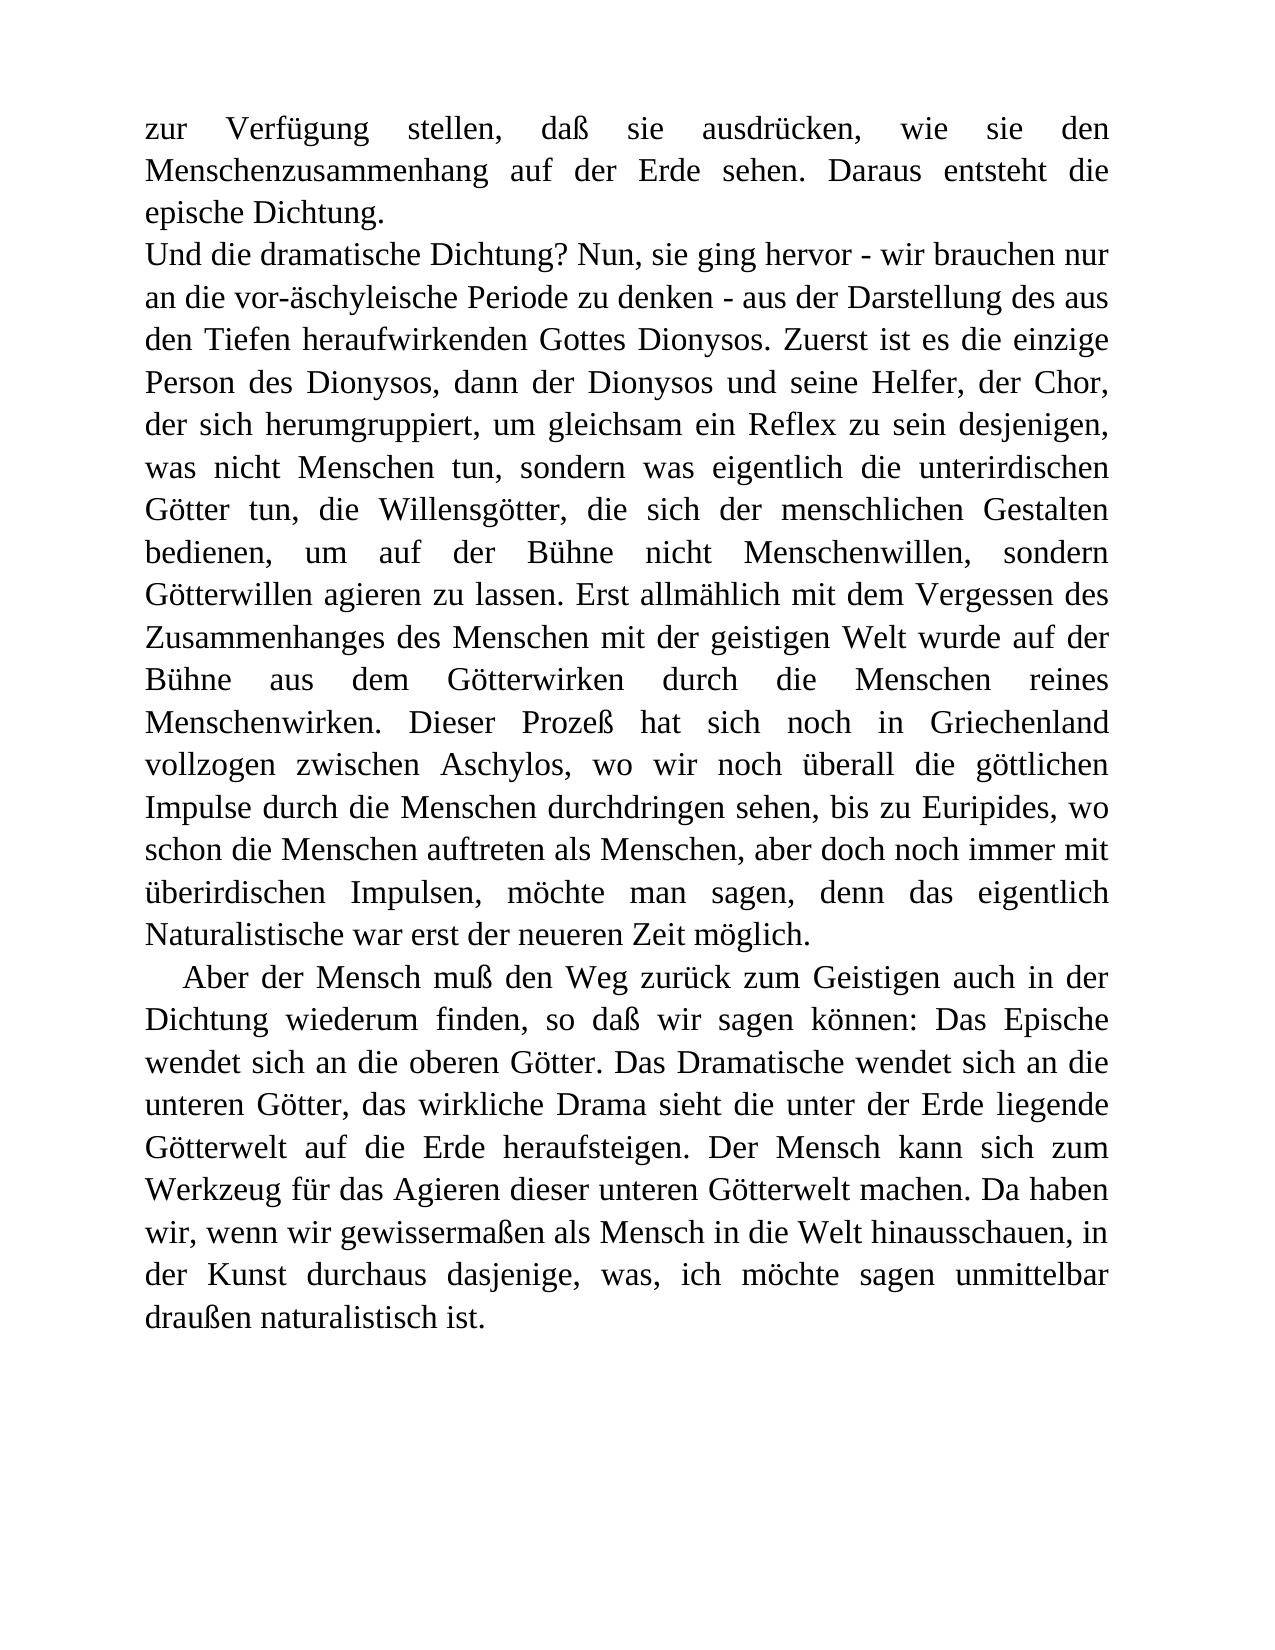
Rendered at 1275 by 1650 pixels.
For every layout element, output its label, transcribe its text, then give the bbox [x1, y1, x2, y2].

text zur Verfügung stellen, daß sie ausdrücken, wie sie den Menschenzusammenhang auf der Erde sehen. Daraus entsteht die epische Dichtung. [144, 108, 1110, 231]
text Aber der Mensch muß den Weg zurück zum Geistigen auch in der Dichtung wiederum finden, so daß wir sagen können: Das Epische wendet sich an die oberen Götter. Das Dramatische wendet sich an die unteren Götter, das wirkliche Drama sieht die unter der Erde liegende Götterwelt auf die Erde heraufsteigen. Der Mensch kann sich zum Werkzeug für das Agieren dieser unteren Götterwelt machen. Da haben wir, wenn wir gewissermaßen als Mensch in die Welt hinausschauen, in der Kunst durchaus dasjenige, was, ich möchte sagen unmittelbar draußen naturalistisch ist. [144, 957, 1110, 1335]
text Und die dramatische Dichtung? Nun, sie ging hervor - wir brauchen nur an die vor-äschyleische Periode zu denken - aus der Darstellung des aus den Tiefen heraufwirkenden Gottes Dionysos. Zuerst ist es die einzige Person des Dionysos, dann der Dionysos und seine Helfer, der Chor, der sich herumgruppiert, um gleichsam ein Reflex zu sein desjenigen, was nicht Menschen tun, sondern was eigentlich die unterirdischen Götter tun, die Willensgötter, die sich der menschlichen Gestalten bedienen, um auf der Bühne nicht Menschenwillen, sondern Götterwillen agieren zu lassen. Erst allmählich mit dem Vergessen des Zusammenhanges des Menschen mit der geistigen Welt wurde auf der Bühne aus dem Götterwirken durch die Menschen reines Menschenwirken. Dieser Prozeß hat sich noch in Griechenland vollzogen zwischen Aschylos, wo wir noch überall die göttlichen Impulse durch die Menschen durchdringen sehen, bis zu Euripides, wo schon die Menschen auftreten als Menschen, aber doch noch immer mit überirdischen Impulsen, möchte man sagen, denn das eigentlich Naturalistische war erst der neueren Zeit möglich. [144, 234, 1110, 953]
